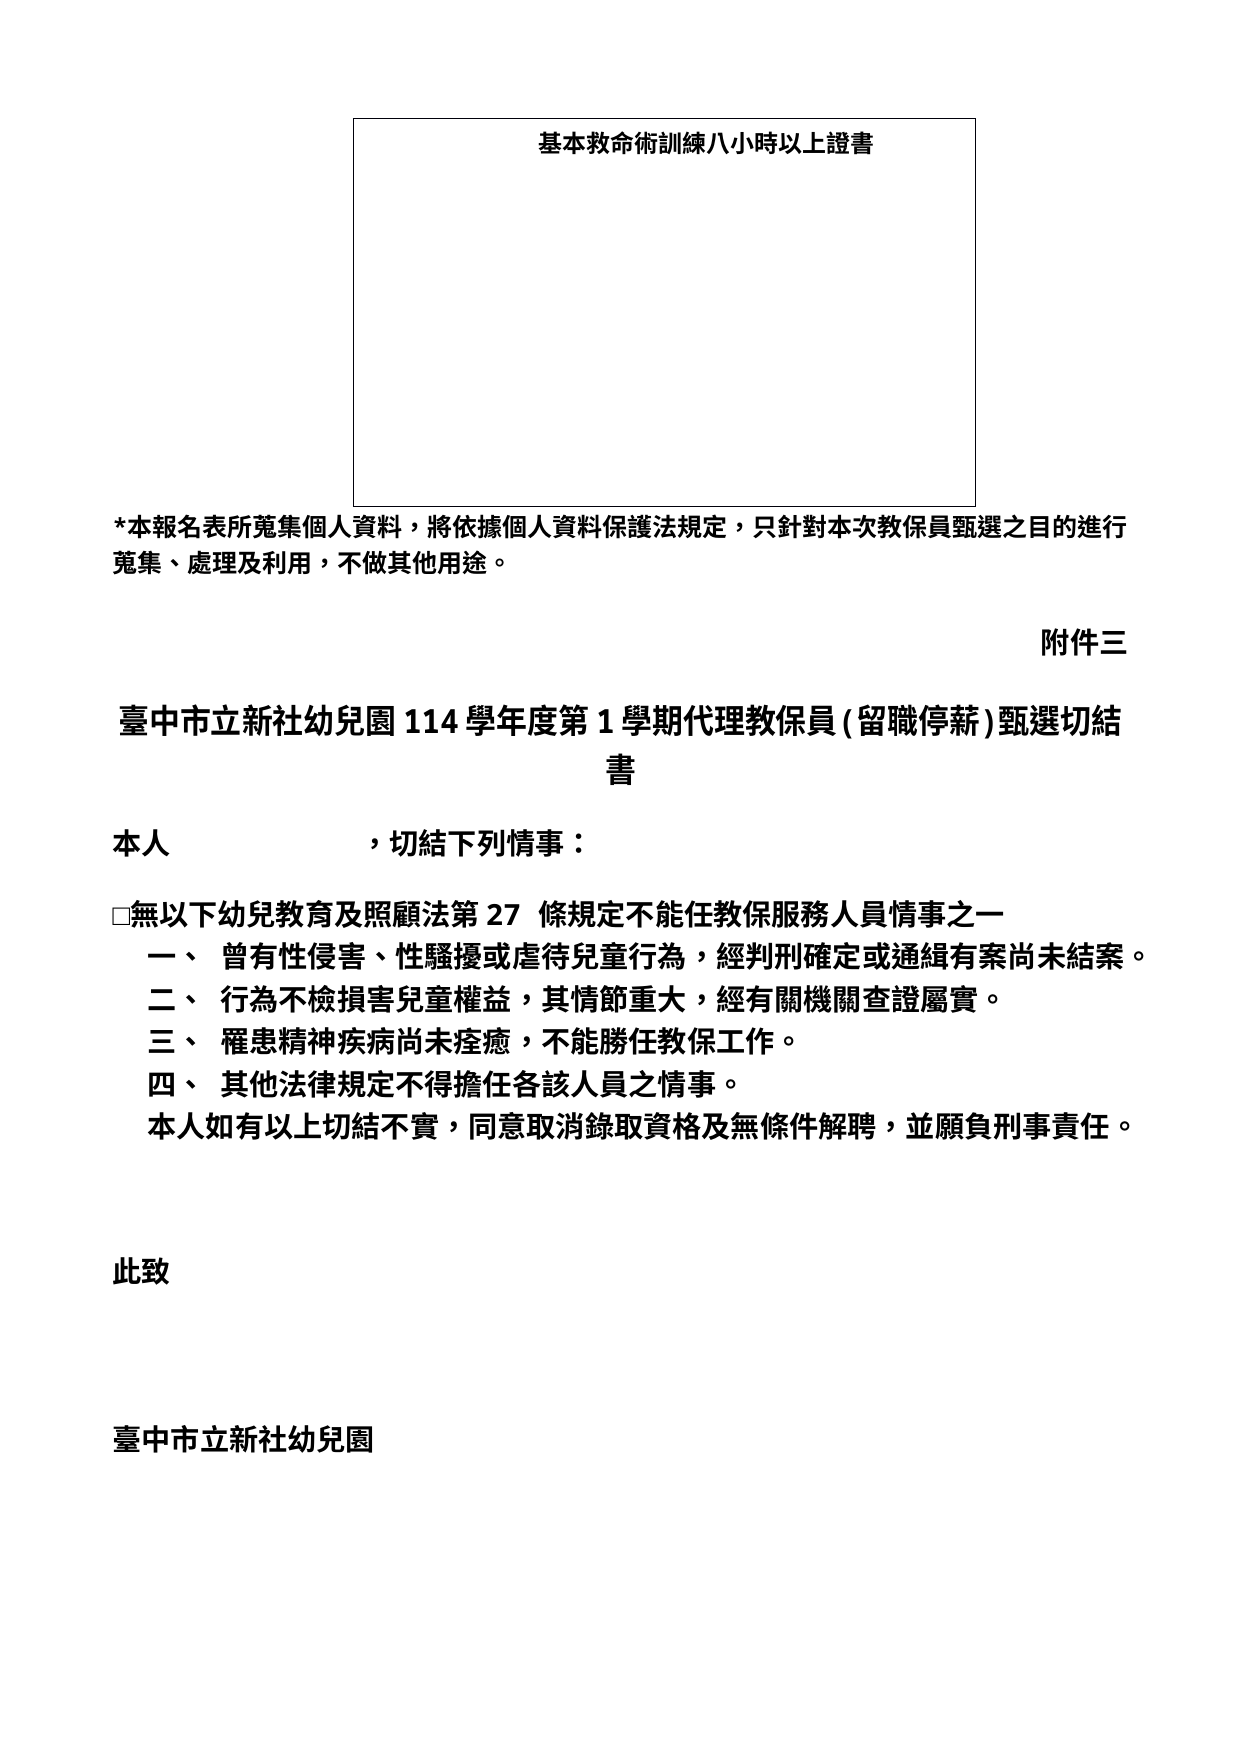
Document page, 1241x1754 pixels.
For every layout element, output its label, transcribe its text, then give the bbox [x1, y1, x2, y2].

text 本人 ，切結下列情事： [112, 820, 1128, 863]
text 二、 行為不檢損害兒童權益，其情節重大，經有關機關查證屬實。 [112, 976, 1128, 1019]
text 三、 罹患精神疾病尚未痊癒，不能勝任教保工作。 [112, 1019, 1128, 1061]
text 此致 [112, 1248, 1128, 1291]
text *本報名表所蒐集個人資料，將依據個人資料保護法規定，只針對本次教保員甄選之目的進行蒐集、處理及利用，不做其他用途。 [112, 507, 1128, 579]
table_header 基本救命術訓練八小時以上證書 [354, 119, 975, 506]
text 一、 曾有性侵害、性騷擾或虐待兒童行為，經判刑確定或通緝有案尚未結案。 [112, 934, 1128, 976]
text □無以下幼兒教育及照顧法第27 條規定不能任教保服務人員情事之一 [112, 891, 1128, 934]
text 本人如有以上切結不實，同意取消錄取資格及無條件解聘，並願負刑事責任。 [112, 1103, 1128, 1146]
text 臺中市立新社幼兒園114學年度第1學期代理教保員(留職停薪)甄選切結書 [112, 695, 1128, 792]
text 附件三 [112, 619, 1128, 661]
text 臺中市立新社幼兒園 [112, 1416, 1128, 1458]
text 四、 其他法律規定不得擔任各該人員之情事。 [112, 1061, 1128, 1103]
